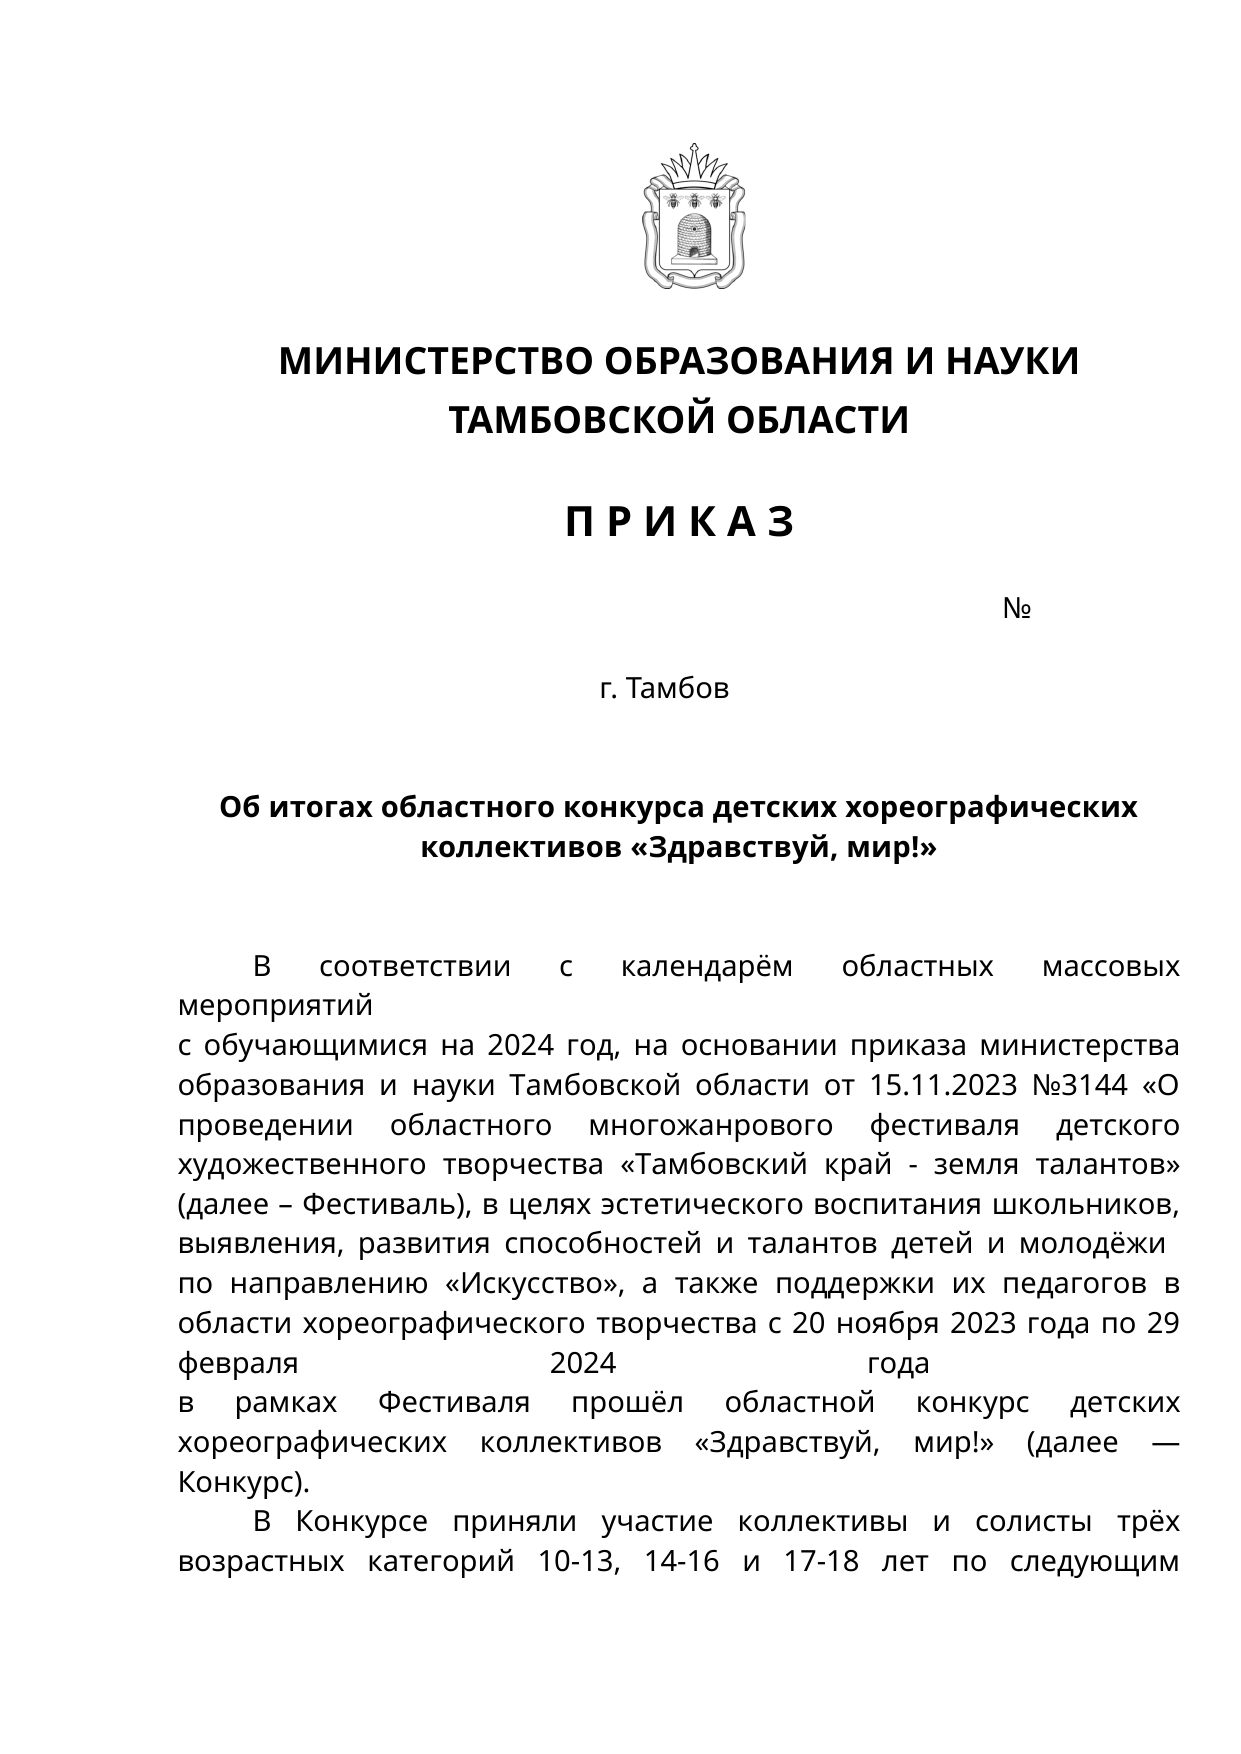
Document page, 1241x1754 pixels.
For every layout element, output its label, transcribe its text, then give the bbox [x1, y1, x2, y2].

text П Р И К А З [177, 491, 1181, 548]
text Об итогах областного конкурса детских хореографических коллективов «Здравствуй, мир!» [177, 786, 1181, 866]
text г. Тамбов [177, 667, 1181, 707]
text В соответствии с календарём областных массовых мероприятий с обучающимися на 2024 год, на основании приказа министерства образования и науки Тамбовской области от 15.11.2023 №3144 «О проведении областного многожанрового фестиваля детского художественного творчества «Тамбовский край - земля талантов» (далее – Фестиваль), в целях эстетического воспитания школьников, выявления, развития способностей и талантов детей и молодёжи по направлению «Искусство», а также поддержки их педагогов в области хореографического творчества с 20 ноября 2023 года по 29 февраля 2024 года в рамках Фестиваля прошёл областной конкурс детских хореографических коллективов «Здравствуй, мир!» (далее — Конкурс). [177, 945, 1181, 1501]
text ТАМБОВСКОЙ ОБЛАСТИ [177, 393, 1181, 444]
text В Конкурсе приняли участие коллективы и солисты трёх возрастных категорий 10-13, 14-16 и 17-18 лет по следующим [177, 1501, 1181, 1580]
text МИНИСТЕРСТВО ОБРАЗОВАНИЯ И НАУКИ [177, 334, 1181, 385]
text № [177, 588, 1181, 627]
